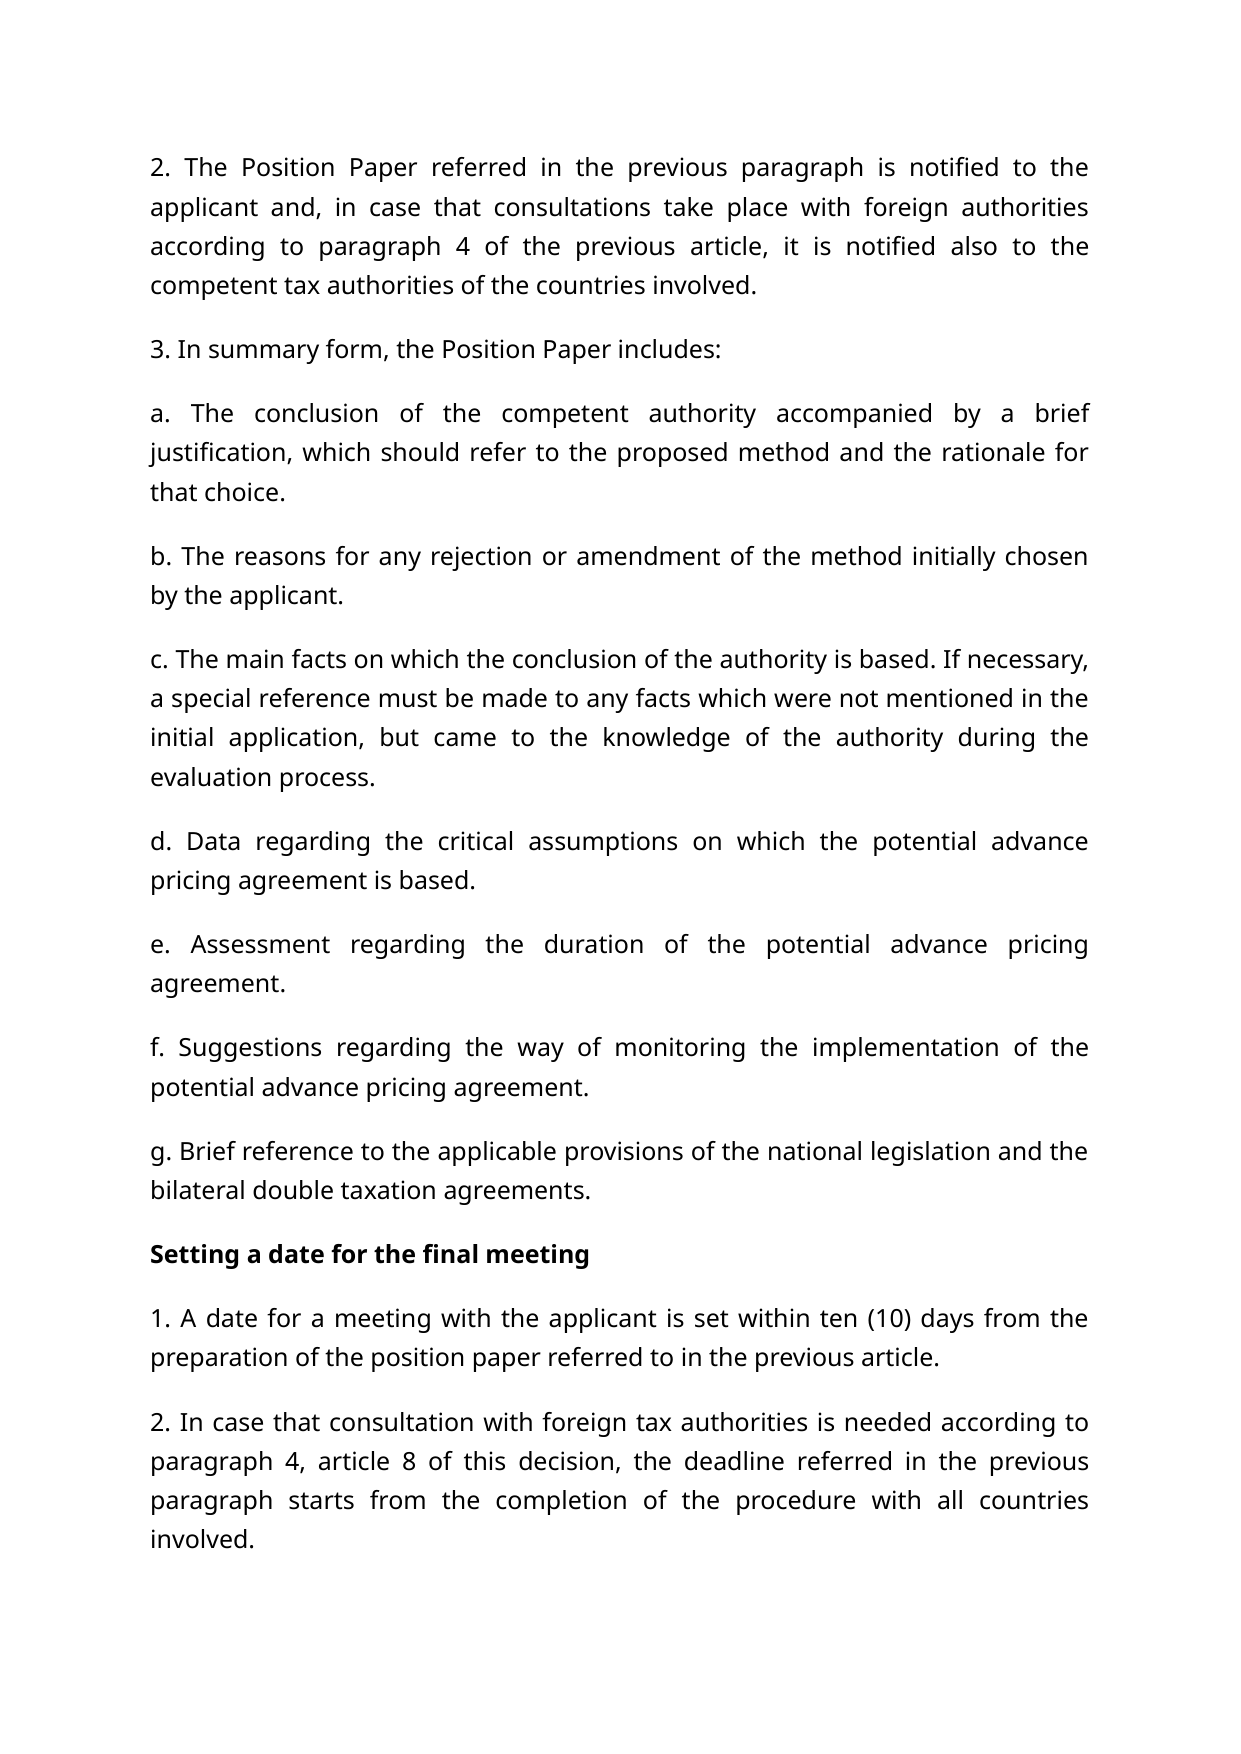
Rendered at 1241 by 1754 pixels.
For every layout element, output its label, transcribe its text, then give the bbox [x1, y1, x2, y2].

text 2. The Position Paper referred in the previous paragraph is notified to the applicant and, in case that consultations take place with foreign authorities according to paragraph 4 of the previous article, it is notified also to the competent tax authorities of the countries involved. [150, 150, 1090, 302]
text a. The conclusion of the competent authority accompanied by a brief justification, which should refer to the proposed method and the rationale for that choice. [150, 396, 1090, 508]
text b. The reasons for any rejection or amendment of the method initially chosen by the applicant. [150, 538, 1090, 612]
text e. Assessment regarding the duration of the potential advance pricing agreement. [150, 927, 1090, 1000]
text 2. In case that consultation with foreign tax authorities is needed according to paragraph 4, article 8 of this decision, the deadline referred in the previous paragraph starts from the completion of the procedure with all countries involved. [150, 1404, 1090, 1556]
text c. The main facts on which the conclusion of the authority is based. If necessary, a special reference must be made to any facts which were not mentioned in the initial application, but came to the knowledge of the authority during the evaluation process. [150, 642, 1090, 793]
text 1. A date for a meeting with the applicant is set within ten (10) days from the preparation of the position paper referred to in the previous article. [150, 1301, 1090, 1374]
text Setting a date for the final meeting [150, 1237, 1090, 1271]
text d. Data regarding the critical assumptions on which the potential advance pricing agreement is based. [150, 823, 1090, 897]
text g. Brief reference to the applicable provisions of the national legislation and the bilateral double taxation agreements. [150, 1133, 1090, 1207]
text 3. In summary form, the Position Paper includes: [150, 332, 1090, 366]
text f. Suggestions regarding the way of monitoring the implementation of the potential advance pricing agreement. [150, 1030, 1090, 1103]
